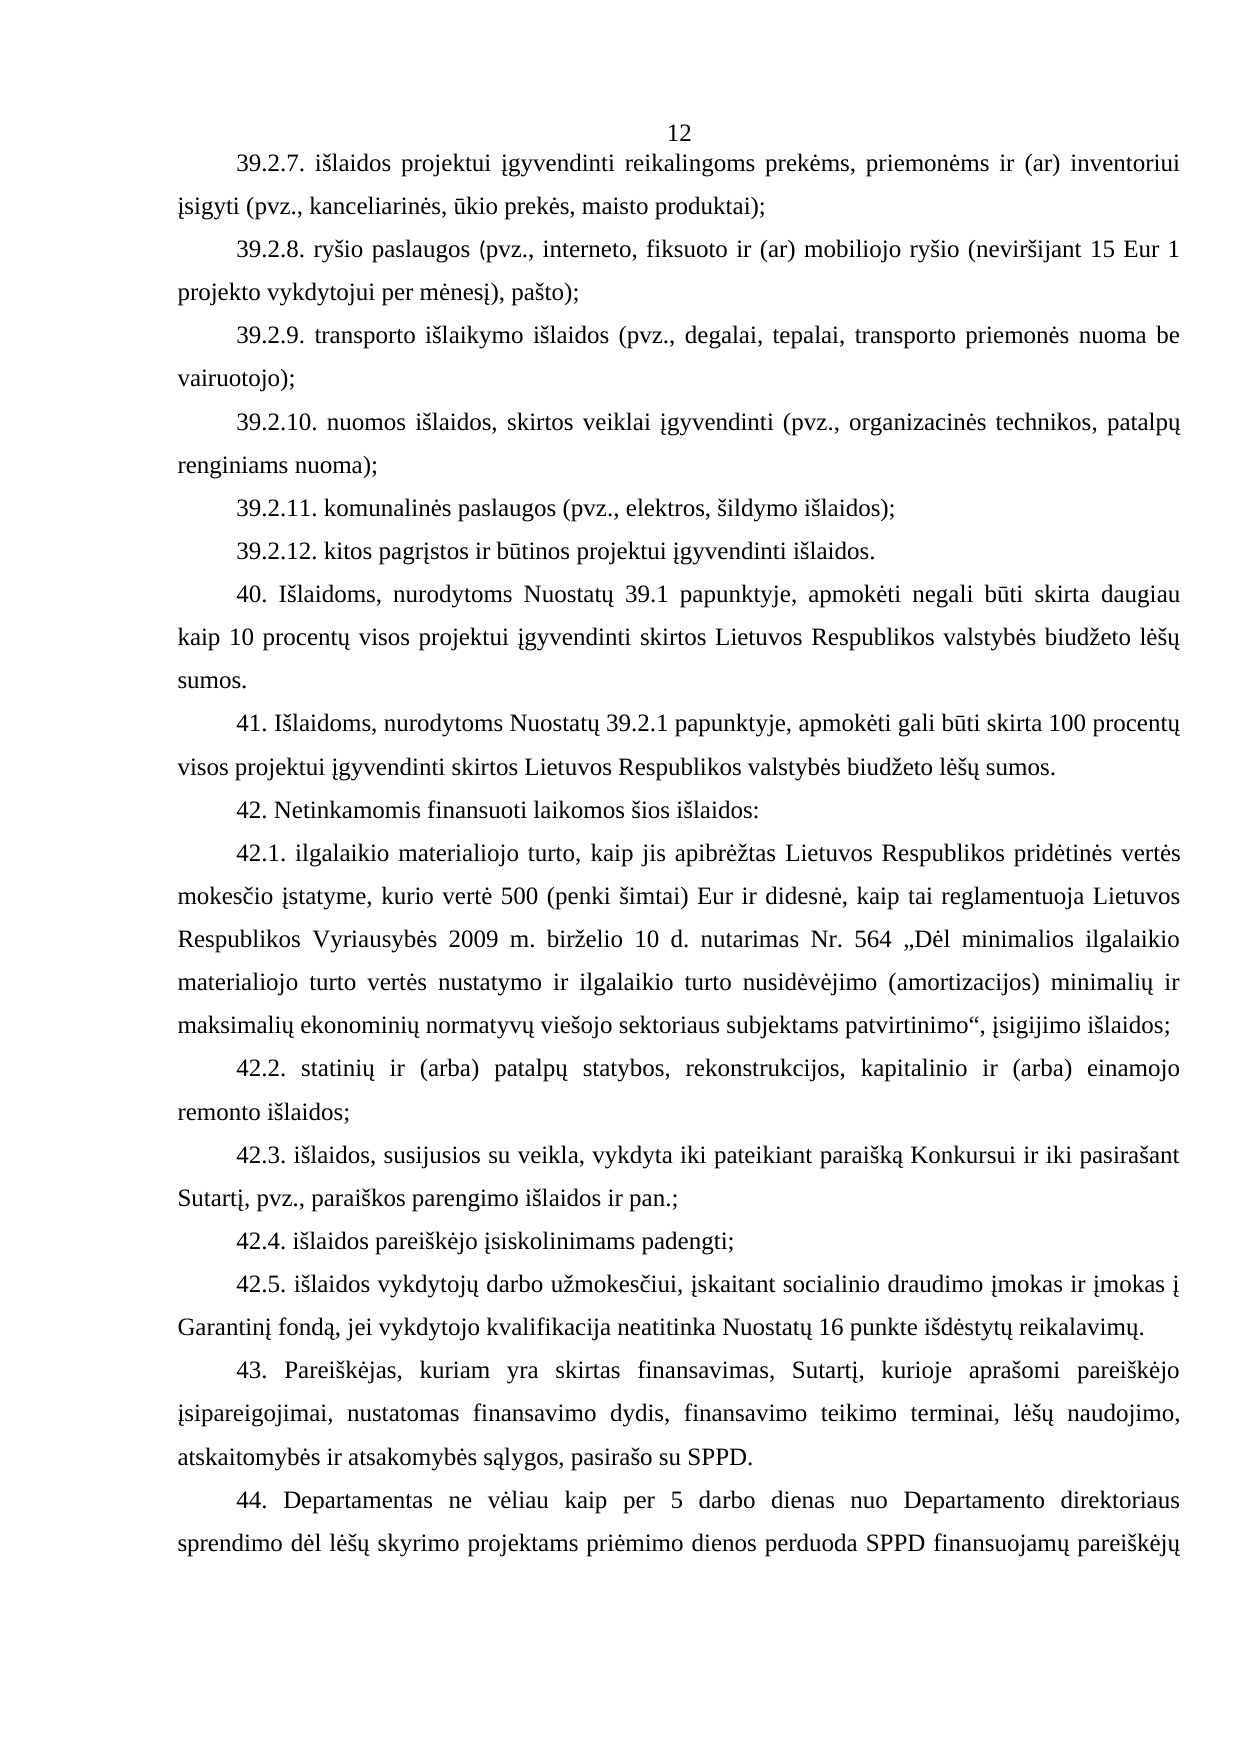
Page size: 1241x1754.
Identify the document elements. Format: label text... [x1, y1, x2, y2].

text 42.4. išlaidos pareiškėjo įsiskolinimams padengti; [177, 1226, 1181, 1255]
text 39.2.7. išlaidos projektui įgyvendinti reikalingoms prekėms, priemonėms ir (ar) inventoriui įsigyti (pvz., kanceliarinės, ūkio prekės, maisto produktai); [177, 148, 1181, 219]
text 43. Pareiškėjas, kuriam yra skirtas finansavimas, Sutartį, kurioje aprašomi pareiškėjo įsipareigojimai, nustatomas finansavimo dydis, finansavimo teikimo terminai, lėšų naudojimo, atskaitomybės ir atsakomybės sąlygos, pasirašo su SPPD. [177, 1355, 1181, 1470]
text 44. Departamentas ne vėliau kaip per 5 darbo dienas nuo Departamento direktoriaus sprendimo dėl lėšų skyrimo projektams priėmimo dienos perduoda SPPD finansuojamų pareiškėjų [177, 1485, 1181, 1557]
text 42.2. statinių ir (arba) patalpų statybos, rekonstrukcijos, kapitalinio ir (arba) einamojo remonto išlaidos; [177, 1053, 1181, 1125]
text 39.2.12. kitos pagrįstos ir būtinos projektui įgyvendinti išlaidos. [177, 536, 1181, 565]
text 42. Netinkamomis finansuoti laikomos šios išlaidos: [177, 795, 1181, 823]
text 41. Išlaidoms, nurodytoms Nuostatų 39.2.1 papunktyje, apmokėti gali būti skirta 100 procentų visos projektui įgyvendinti skirtos Lietuvos Respublikos valstybės biudžeto lėšų sumos. [177, 708, 1181, 780]
text 42.3. išlaidos, susijusios su veikla, vykdyta iki pateikiant paraišką Konkursui ir iki pasirašant Sutartį, pvz., paraiškos parengimo išlaidos ir pan.; [177, 1140, 1181, 1212]
text 42.5. išlaidos vykdytojų darbo užmokesčiui, įskaitant socialinio draudimo įmokas ir įmokas į Garantinį fondą, jei vykdytojo kvalifikacija neatitinka Nuostatų 16 punkte išdėstytų reikalavimų. [177, 1269, 1181, 1341]
text 39.2.10. nuomos išlaidos, skirtos veiklai įgyvendinti (pvz., organizacinės technikos, patalpų renginiams nuoma); [177, 407, 1181, 478]
text 39.2.9. transporto išlaikymo išlaidos (pvz., degalai, tepalai, transporto priemonės nuoma be vairuotojo); [177, 320, 1181, 392]
text 42.1. ilgalaikio materialiojo turto, kaip jis apibrėžtas Lietuvos Respublikos pridėtinės vertės mokesčio įstatyme, kurio vertė 500 (penki šimtai) Eur ir didesnė, kaip tai reglamentuoja Lietuvos Respublikos Vyriausybės 2009 m. birželio 10 d. nutarimas Nr. 564 „Dėl minimalios ilgalaikio materialiojo turto vertės nustatymo ir ilgalaikio turto nusidėvėjimo (amortizacijos) minimalių ir maksimalių ekonominių normatyvų viešojo sektoriaus subjektams patvirtinimo“, įsigijimo išlaidos; [177, 838, 1181, 1039]
text 39.2.11. komunalinės paslaugos (pvz., elektros, šildymo išlaidos); [177, 493, 1181, 522]
text 40. Išlaidoms, nurodytoms Nuostatų 39.1 papunktyje, apmokėti negali būti skirta daugiau kaip 10 procentų visos projektui įgyvendinti skirtos Lietuvos Respublikos valstybės biudžeto lėšų sumos. [177, 579, 1181, 694]
text 39.2.8. ryšio paslaugos (pvz., interneto, fiksuoto ir (ar) mobiliojo ryšio (neviršijant 15 Eur 1 projekto vykdytojui per mėnesį), pašto); [177, 234, 1181, 306]
